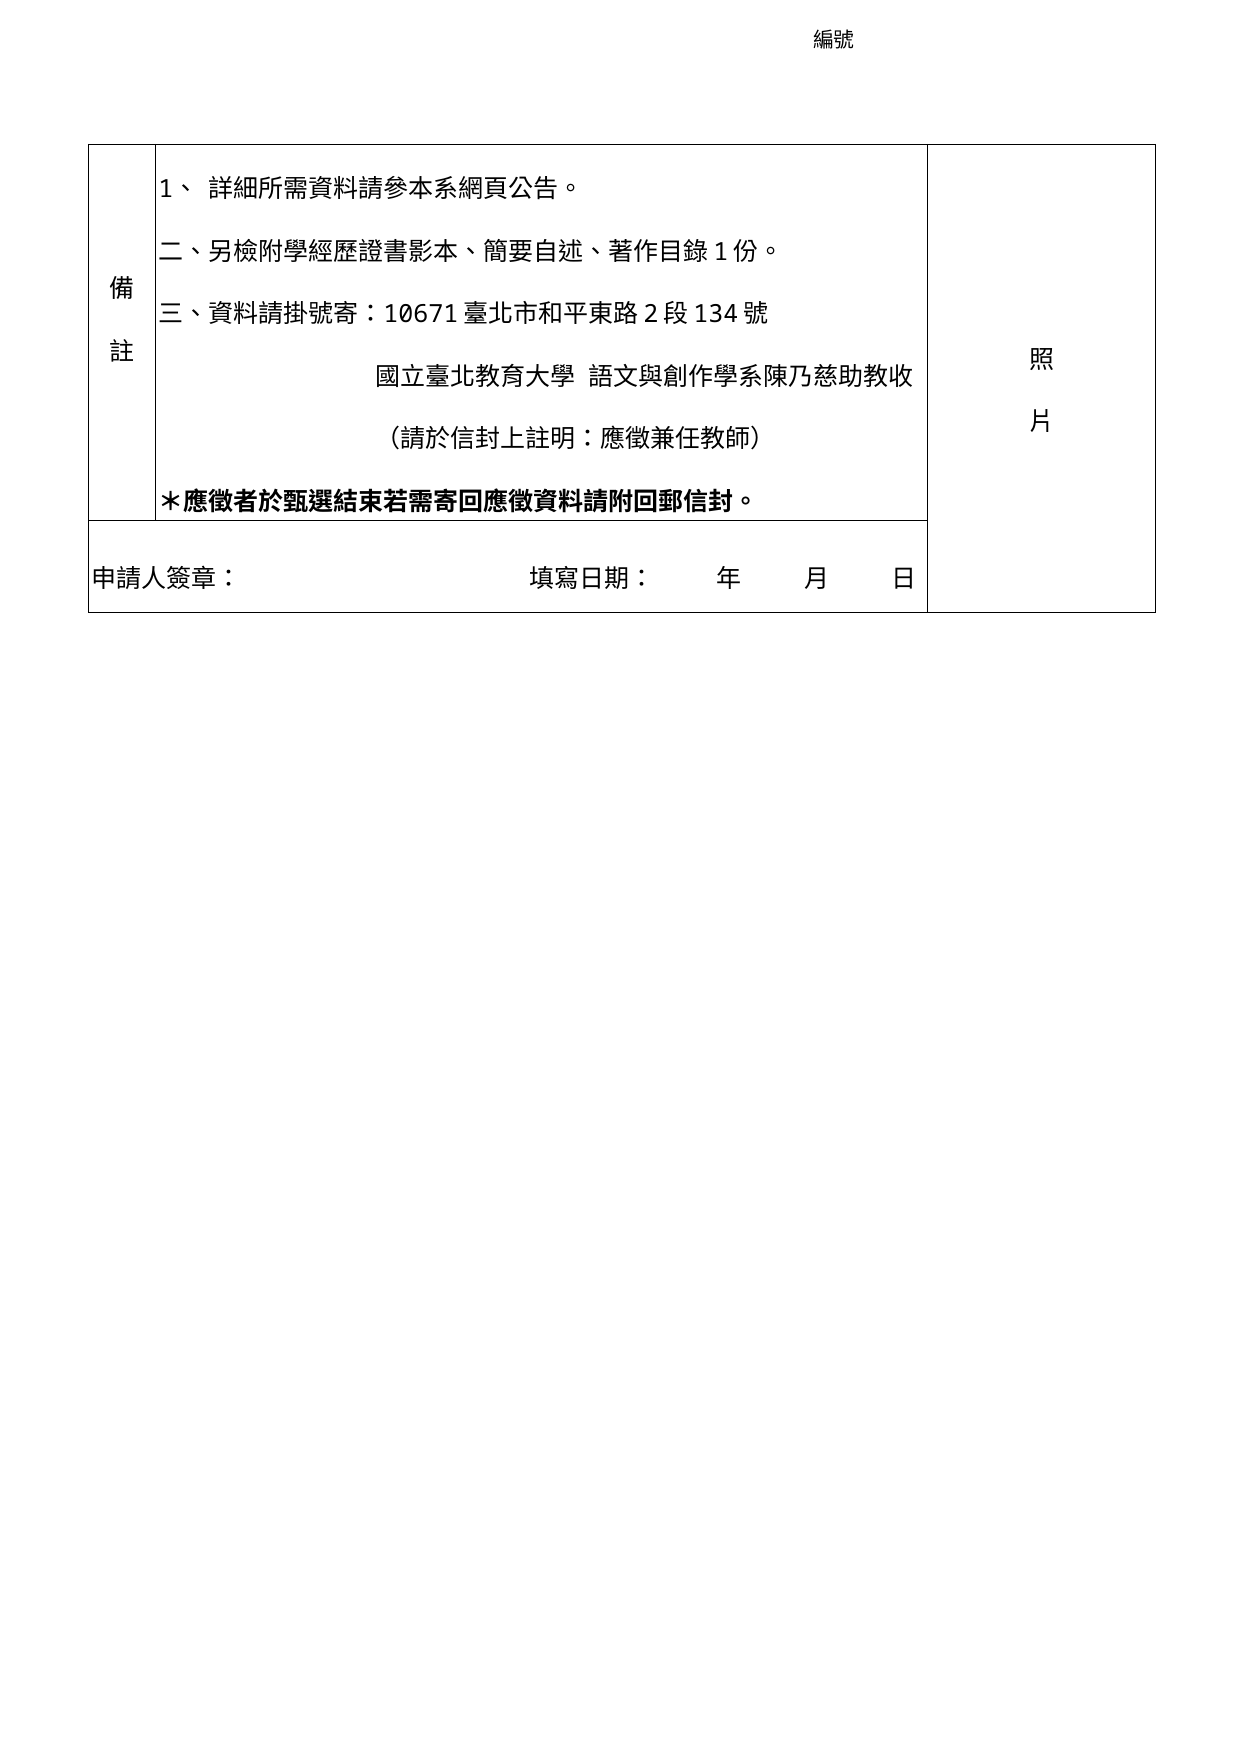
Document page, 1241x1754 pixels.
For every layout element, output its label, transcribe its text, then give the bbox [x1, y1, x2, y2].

table_header 詳細所需資料請參本系網頁公告。 二、另檢附學經歷證書影本、簡要自述、著作目錄1份。 三、資料請掛號寄：10671臺北市和平東路2段134號 國立臺北教育大學 語文與創作學系陳乃慈助教收 （請於信封上註明：應徵兼任教師） ＊應徵者於甄選結束若需寄回應徵資料請附回郵信封。 [156, 145, 927, 520]
table_header 備 註 [89, 145, 155, 520]
table_cell 申請人簽章： 填寫日期： 年 月 日 [89, 521, 927, 612]
table_header 照 片 [928, 145, 1155, 612]
